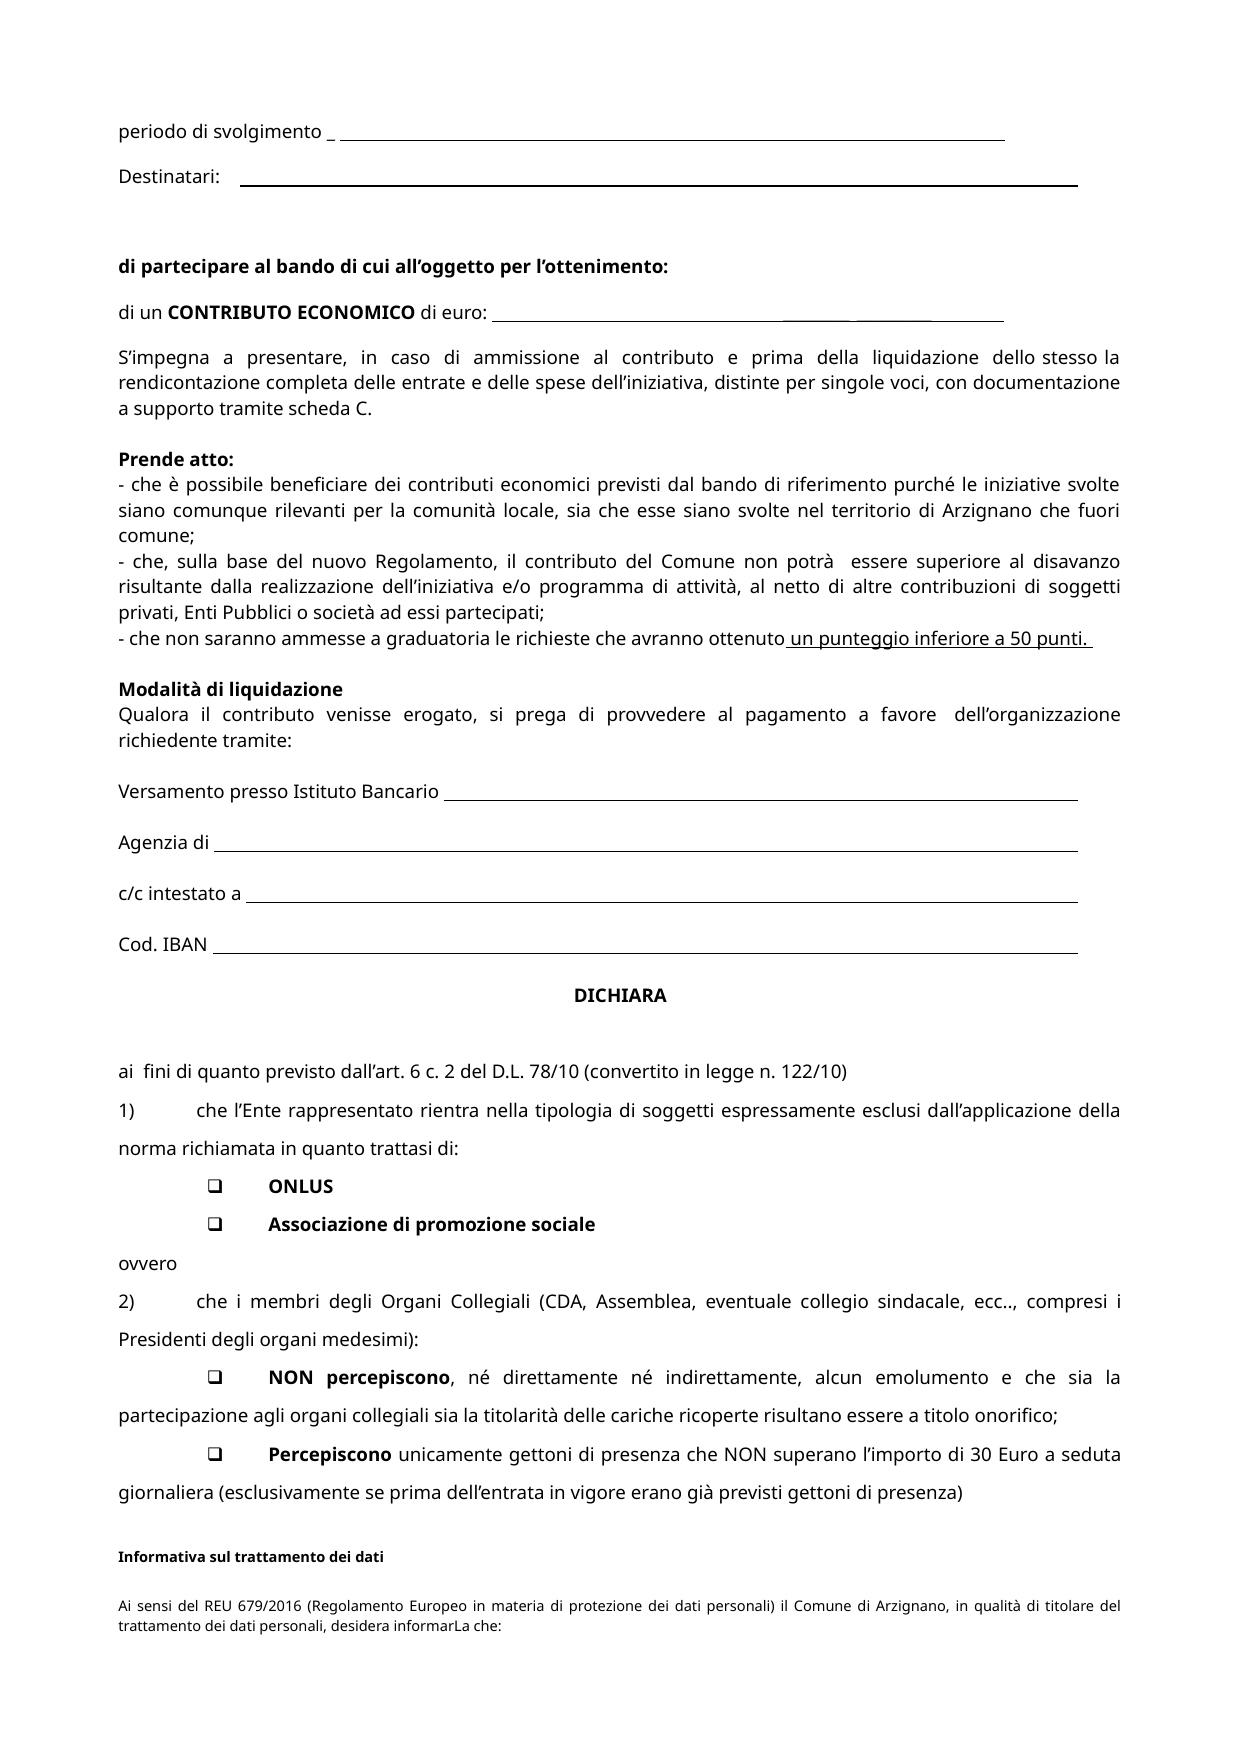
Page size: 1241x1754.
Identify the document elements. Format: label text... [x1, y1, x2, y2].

text DICHIARA [118, 982, 1122, 1008]
text Versamento presso Istituto Bancario [118, 778, 1122, 803]
text di un CONTRIBUTO ECONOMICO di euro: ________ _________ [118, 299, 1122, 324]
text - che non saranno ammesse a graduatoria le richieste che avranno ottenuto un punteggio inferiore a 50 punti. [118, 625, 1122, 650]
text S’impegna a presentare, in caso di ammissione al contributo e prima della liquidazione dello stesso la rendicontazione completa delle entrate e delle spese dell’iniziativa, distinte per singole voci, con documentazione a supporto tramite scheda C. [118, 344, 1122, 421]
list Percepiscono unicamente gettoni di presenza che NON superano l’importo di 30 Euro a seduta giornaliera (esclusivamente se prima dell’entrata in vigore erano già previsti gettoni di presenza) [118, 1441, 1122, 1505]
text Destinatari: [118, 163, 1122, 189]
text Qualora il contributo venisse erogato, si prega di provvedere al pagamento a favore dell’organizzazione richiedente tramite: [118, 701, 1122, 752]
text Agenzia di [118, 829, 1122, 854]
text - che, sulla base del nuovo Regolamento, il contributo del Comune non potrà essere superiore al disavanzo risultante dalla realizzazione dell’iniziativa e/o programma di attività, al netto di altre contribuzioni di soggetti privati, Enti Pubblici o società ad essi partecipati; [118, 548, 1122, 625]
list ONLUS [118, 1173, 1122, 1199]
text Ai sensi del REU 679/2016 (Regolamento Europeo in materia di protezione dei dati personali) il Comune di Arzignano, in qualità di titolare del trattamento dei dati personali, desidera informarLa che: [118, 1596, 1122, 1635]
text c/c intestato a [118, 880, 1122, 906]
text ai fini di quanto previsto dall’art. 6 c. 2 del D.L. 78/10 (convertito in legge n. 122/10) [118, 1059, 1122, 1084]
list NON percepiscono, né direttamente né indirettamente, alcun emolumento e che sia la partecipazione agli organi collegiali sia la titolarità delle cariche ricoperte risultano essere a titolo onorifico; [118, 1364, 1122, 1428]
text ovvero [118, 1250, 1122, 1275]
text Modalità di liquidazione [118, 676, 1122, 701]
list che i membri degli Organi Collegiali (CDA, Assemblea, eventuale collegio sindacale, ecc.., compresi i Presidenti degli organi medesimi): [118, 1288, 1122, 1352]
text periodo di svolgimento _ [118, 118, 1122, 144]
text Prende atto: [118, 446, 1122, 472]
text di partecipare al bando di cui all’oggetto per l’ottenimento: [118, 254, 1122, 279]
list che l’Ente rappresentato rientra nella tipologia di soggetti espressamente esclusi dall’applicazione della norma richiamata in quanto trattasi di: [118, 1097, 1122, 1161]
text Cod. IBAN [118, 931, 1122, 957]
text Informativa sul trattamento dei dati [118, 1547, 1122, 1566]
text - che è possibile beneficiare dei contributi economici previsti dal bando di riferimento purché le iniziative svolte siano comunque rilevanti per la comunità locale, sia che esse siano svolte nel territorio di Arzignano che fuori comune; [118, 472, 1122, 548]
list Associazione di promozione sociale [118, 1212, 1122, 1237]
